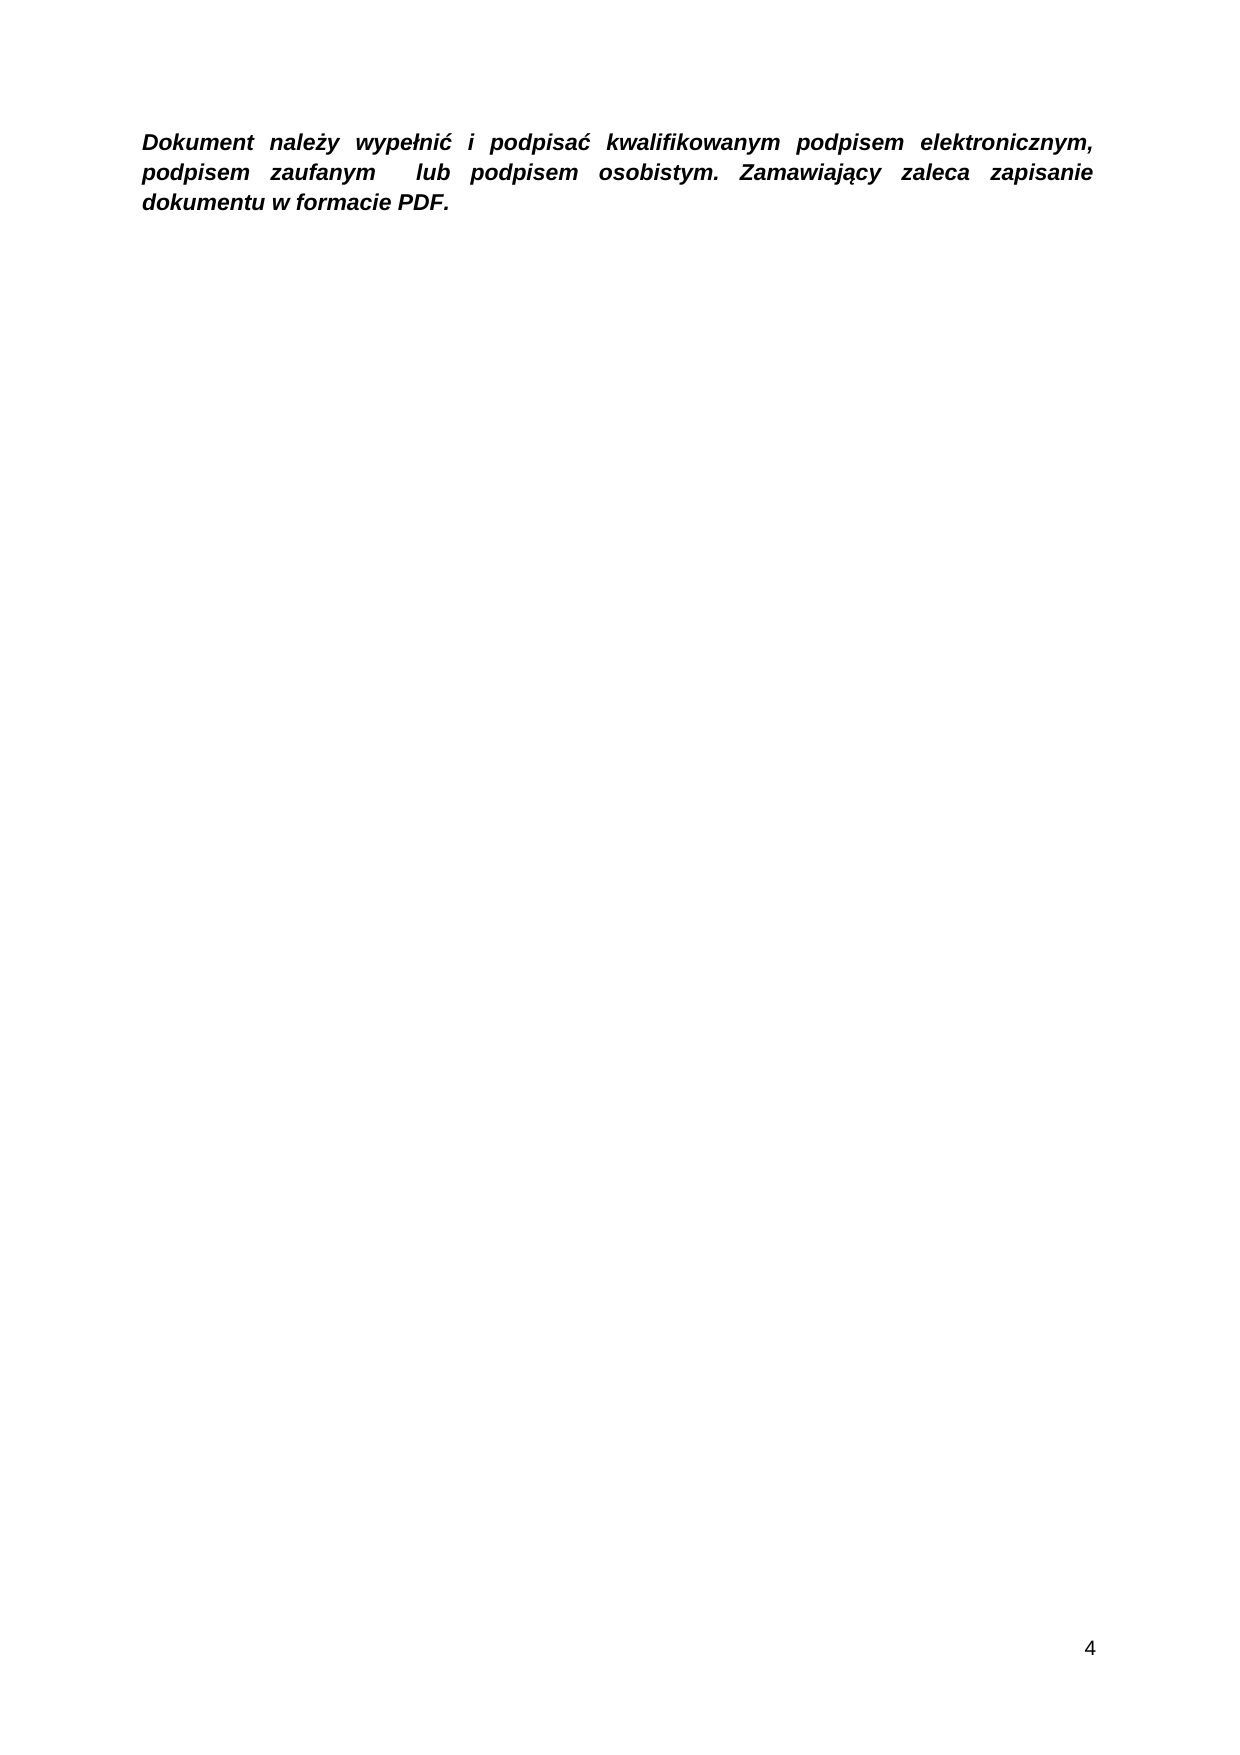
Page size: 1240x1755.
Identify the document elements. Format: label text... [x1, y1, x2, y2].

text Dokument należy wypełnić i podpisać kwalifikowanym podpisem elektronicznym, podpisem zaufanym lub podpisem osobistym. Zamawiający zaleca zapisanie dokumentu w formacie PDF. [142, 129, 1096, 216]
